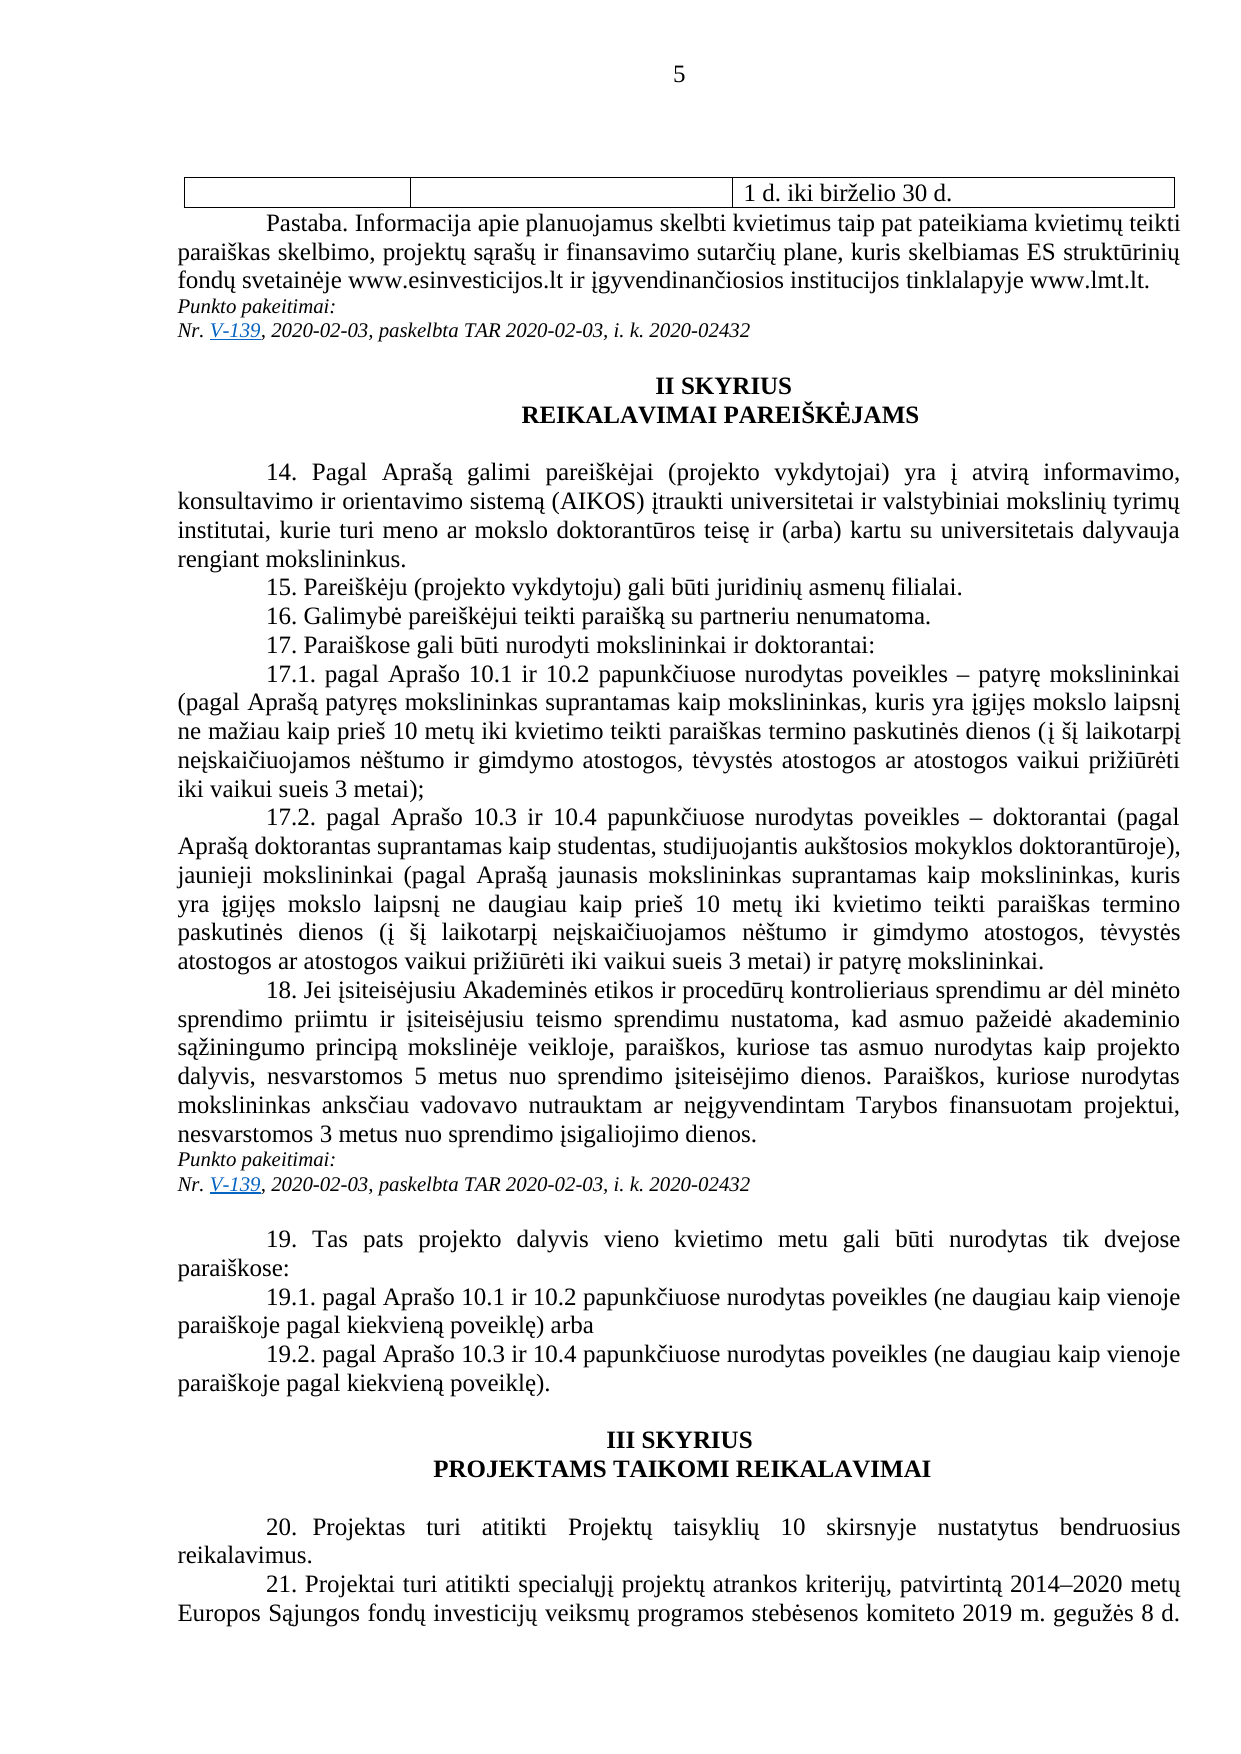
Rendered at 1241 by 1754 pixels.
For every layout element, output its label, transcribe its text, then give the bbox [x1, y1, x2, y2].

table_cell [411, 178, 732, 207]
text 14. Pagal Aprašą galimi pareiškėjai (projekto vykdytojai) yra į atvirą informavimo, konsultavimo ir orientavimo sistemą (AIKOS) įtraukti universitetai ir valstybiniai mokslinių tyrimų institutai, kurie turi meno ar mokslo doktorantūros teisę ir (arba) kartu su universitetais dalyvauja rengiant mokslininkus. [177, 457, 1181, 572]
text Punkto pakeitimai: [177, 294, 1181, 318]
text REIKALAVIMAI PAREIŠKĖJAMS [177, 400, 1181, 429]
text PROJEKTAMS TAIKOMI REIKALAVIMAI [177, 1454, 1181, 1483]
text Nr. V-139, 2020-02-03, paskelbta TAR 2020-02-03, i. k. 2020-02432 [177, 318, 1181, 342]
text 19. Tas pats projekto dalyvis vieno kvietimo metu gali būti nurodytas tik dvejose paraiškose: [177, 1224, 1181, 1282]
text II SKYRIUS [177, 371, 1181, 400]
text Nr. V-139, 2020-02-03, paskelbta TAR 2020-02-03, i. k. 2020-02432 [177, 1171, 1181, 1196]
text 18. Jei įsiteisėjusiu Akademinės etikos ir procedūrų kontrolieriaus sprendimu ar dėl minėto sprendimo priimtu ir įsiteisėjusiu teismo sprendimu nustatoma, kad asmuo pažeidė akademinio sąžiningumo principą mokslinėje veikloje, paraiškos, kuriose tas asmuo nurodytas kaip projekto dalyvis, nesvarstomos 5 metus nuo sprendimo įsiteisėjimo dienos. Paraiškos, kuriose nurodytas mokslininkas anksčiau vadovavo nutrauktam ar neįgyvendintam Tarybos finansuotam projektui, nesvarstomos 3 metus nuo sprendimo įsigaliojimo dienos. [177, 975, 1181, 1147]
text 19.2. pagal Aprašo 10.3 ir 10.4 papunkčiuose nurodytas poveikles (ne daugiau kaip vienoje paraiškoje pagal kiekvieną poveiklę). [177, 1339, 1181, 1397]
text 19.1. pagal Aprašo 10.1 ir 10.2 papunkčiuose nurodytas poveikles (ne daugiau kaip vienoje paraiškoje pagal kiekvieną poveiklę) arba [177, 1282, 1181, 1339]
text 17.2. pagal Aprašo 10.3 ir 10.4 papunkčiuose nurodytas poveikles – doktorantai (pagal Aprašą doktorantas suprantamas kaip studentas, studijuojantis aukštosios mokyklos doktorantūroje), jaunieji mokslininkai (pagal Aprašą jaunasis mokslininkas suprantamas kaip mokslininkas, kuris yra įgijęs mokslo laipsnį ne daugiau kaip prieš 10 metų iki kvietimo teikti paraiškas termino paskutinės dienos (į šį laikotarpį neįskaičiuojamos nėštumo ir gimdymo atostogos, tėvystės atostogos ar atostogos vaikui prižiūrėti iki vaikui sueis 3 metai) ir patyrę mokslininkai. [177, 802, 1181, 975]
text 17. Paraiškose gali būti nurodyti mokslininkai ir doktorantai: [177, 630, 1181, 659]
table_cell 1 d. iki birželio 30 d. [733, 178, 1174, 207]
text Punkto pakeitimai: [177, 1147, 1181, 1171]
text 20. Projektas turi atitikti Projektų taisyklių 10 skirsnyje nustatytus bendruosius reikalavimus. [177, 1512, 1181, 1569]
text 16. Galimybė pareiškėjui teikti paraišką su partneriu nenumatoma. [177, 601, 1181, 630]
text 17.1. pagal Aprašo 10.1 ir 10.2 papunkčiuose nurodytas poveikles – patyrę mokslininkai (pagal Aprašą patyręs mokslininkas suprantamas kaip mokslininkas, kuris yra įgijęs mokslo laipsnį ne mažiau kaip prieš 10 metų iki kvietimo teikti paraiškas termino paskutinės dienos (į šį laikotarpį neįskaičiuojamos nėštumo ir gimdymo atostogos, tėvystės atostogos ar atostogos vaikui prižiūrėti iki vaikui sueis 3 metai); [177, 659, 1181, 802]
text Pastaba. Informacija apie planuojamus skelbti kvietimus taip pat pateikiama kvietimų teikti paraiškas skelbimo, projektų sąrašų ir finansavimo sutarčių plane, kuris skelbiamas ES struktūrinių fondų svetainėje www.esinvesticijos.lt ir įgyvendinančiosios institucijos tinklalapyje www.lmt.lt. [177, 208, 1181, 294]
text III SKYRIUS [177, 1426, 1181, 1454]
text 21. Projektai turi atitikti specialųjį projektų atrankos kriterijų, patvirtintą 2014–2020 metų Europos Sąjungos fondų investicijų veiksmų programos stebėsenos komiteto 2019 m. gegužės 8 d. [177, 1569, 1181, 1627]
table_cell [185, 178, 410, 207]
text 15. Pareiškėju (projekto vykdytoju) gali būti juridinių asmenų filialai. [177, 572, 1181, 601]
